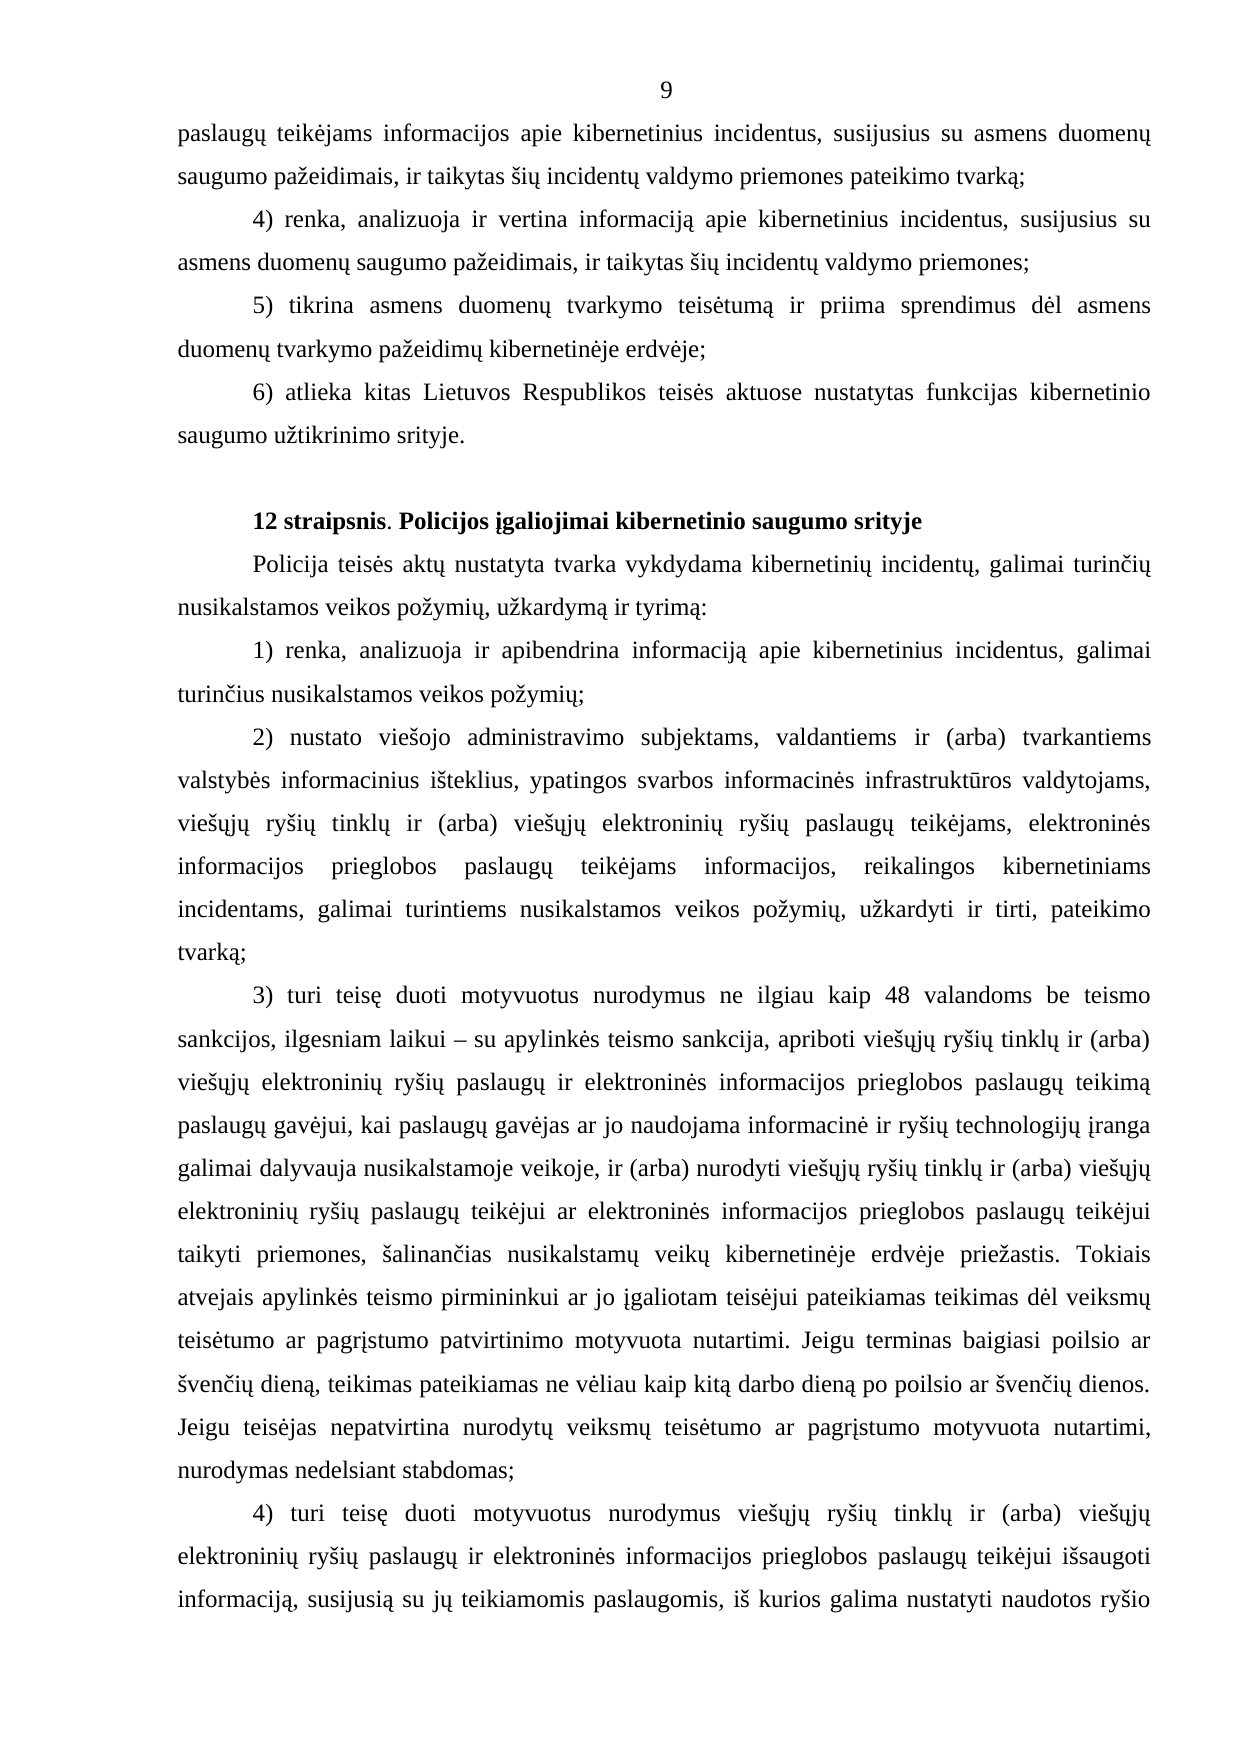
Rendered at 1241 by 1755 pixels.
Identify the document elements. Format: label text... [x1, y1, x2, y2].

text 1) renka, analizuoja ir apibendrina informaciją apie kibernetinius incidentus, galimai turinčius nusikalstamos veikos požymių; [177, 636, 1152, 707]
text 12 straipsnis. Policijos įgaliojimai kibernetinio saugumo srityje [177, 506, 1152, 535]
text 3) turi teisę duoti motyvuotus nurodymus ne ilgiau kaip 48 valandoms be teismo sankcijos, ilgesniam laikui – su apylinkės teismo sankcija, apriboti viešųjų ryšių tinklų ir (arba) viešųjų elektroninių ryšių paslaugų ir elektroninės informacijos prieglobos paslaugų teikimą paslaugų gavėjui, kai paslaugų gavėjas ar jo naudojama informacinė ir ryšių technologijų įranga galimai dalyvauja nusikalstamoje veikoje, ir (arba) nurodyti viešųjų ryšių tinklų ir (arba) viešųjų elektroninių ryšių paslaugų teikėjui ar elektroninės informacijos prieglobos paslaugų teikėjui taikyti priemones, šalinančias nusikalstamų veikų kibernetinėje erdvėje priežastis. Tokiais atvejais apylinkės teismo pirmininkui ar jo įgaliotam teisėjui pateikiamas teikimas dėl veiksmų teisėtumo ar pagrįstumo patvirtinimo motyvuota nutartimi. Jeigu terminas baigiasi poilsio ar švenčių dieną, teikimas pateikiamas ne vėliau kaip kitą darbo dieną po poilsio ar švenčių dienos. Jeigu teisėjas nepatvirtina nurodytų veiksmų teisėtumo ar pagrįstumo motyvuota nutartimi, nurodymas nedelsiant stabdomas; [177, 981, 1152, 1484]
text Policija teisės aktų nustatyta tvarka vykdydama kibernetinių incidentų, galimai turinčių nusikalstamos veikos požymių, užkardymą ir tyrimą: [177, 549, 1152, 621]
text 4) renka, analizuoja ir vertina informaciją apie kibernetinius incidentus, susijusius su asmens duomenų saugumo pažeidimais, ir taikytas šių incidentų valdymo priemones; [177, 204, 1152, 276]
text 4) turi teisę duoti motyvuotus nurodymus viešųjų ryšių tinklų ir (arba) viešųjų elektroninių ryšių paslaugų ir elektroninės informacijos prieglobos paslaugų teikėjui išsaugoti informaciją, susijusią su jų teikiamomis paslaugomis, iš kurios galima nustatyti naudotos ryšio [177, 1498, 1152, 1613]
text 6) atlieka kitas Lietuvos Respublikos teisės aktuose nustatytas funkcijas kibernetinio saugumo užtikrinimo srityje. [177, 377, 1152, 449]
text 2) nustato viešojo administravimo subjektams, valdantiems ir (arba) tvarkantiems valstybės informacinius išteklius, ypatingos svarbos informacinės infrastruktūros valdytojams, viešųjų ryšių tinklų ir (arba) viešųjų elektroninių ryšių paslaugų teikėjams, elektroninės informacijos prieglobos paslaugų teikėjams informacijos, reikalingos kibernetiniams incidentams, galimai turintiems nusikalstamos veikos požymių, užkardyti ir tirti, pateikimo tvarką; [177, 722, 1152, 966]
text 5) tikrina asmens duomenų tvarkymo teisėtumą ir priima sprendimus dėl asmens duomenų tvarkymo pažeidimų kibernetinėje erdvėje; [177, 291, 1152, 362]
text paslaugų teikėjams informacijos apie kibernetinius incidentus, susijusius su asmens duomenų saugumo pažeidimais, ir taikytas šių incidentų valdymo priemones pateikimo tvarką; [177, 118, 1152, 190]
